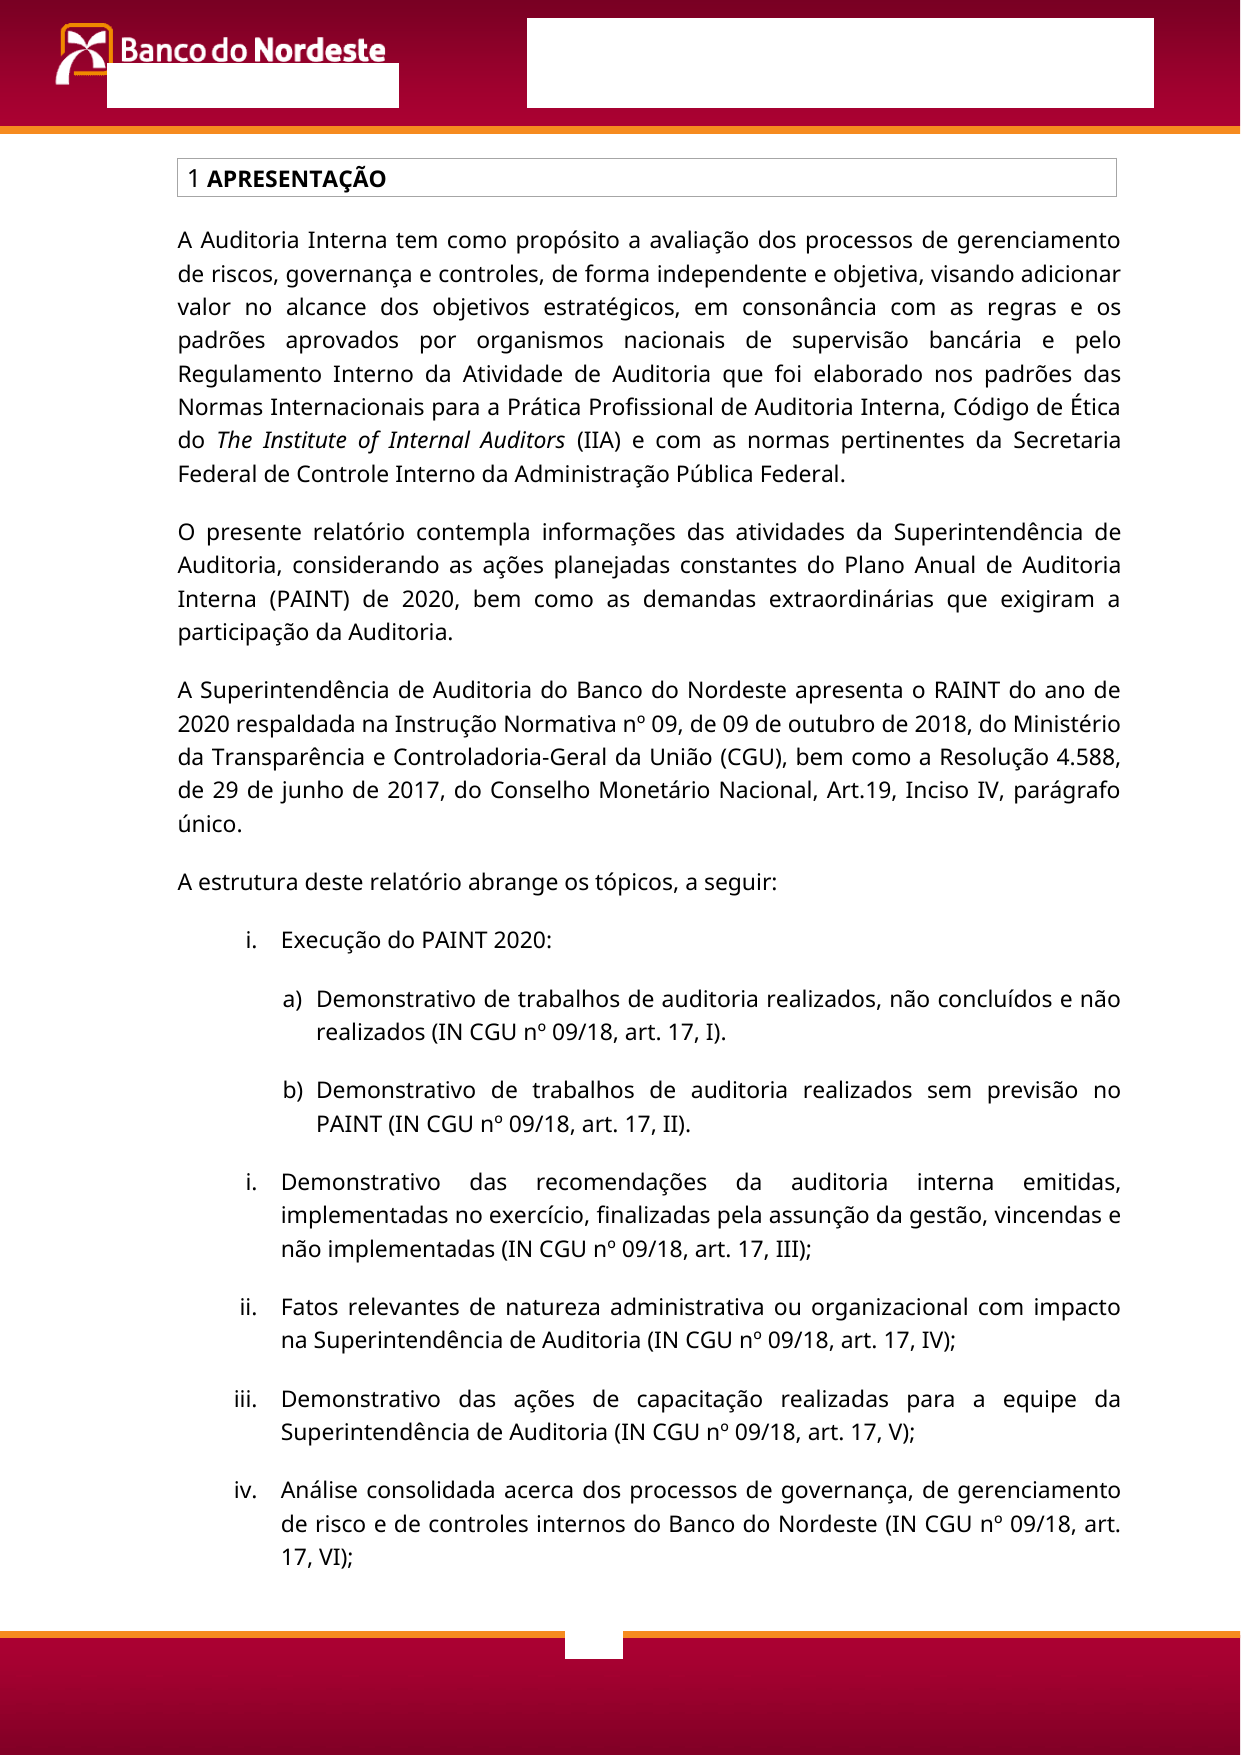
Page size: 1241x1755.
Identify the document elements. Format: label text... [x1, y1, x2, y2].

list Demonstrativo das ações de capacitação realizadas para a equipe da Superintendência de Auditoria (IN CGU nº 09/18, art. 17, V); [257, 1380, 1122, 1447]
list Demonstrativo de trabalhos de auditoria realizados, não concluídos e não realizados (IN CGU nº 09/18, art. 17, I). [282, 980, 1122, 1047]
list APRESENTAÇÃO [178, 159, 1116, 196]
list Demonstrativo das recomendações da auditoria interna emitidas, implementadas no exercício, finalizadas pela assunção da gestão, vincendas e não implementadas (IN CGU nº 09/18, art. 17, III); [257, 1164, 1122, 1264]
text A Superintendência de Auditoria do Banco do Nordeste apresenta o RAINT do ano de 2020 respaldada na Instrução Normativa nº 09, de 09 de outubro de 2018, do Ministério da Transparência e Controladoria-Geral da União (CGU), bem como a Resolução 4.588, de 29 de junho de 2017, do Conselho Monetário Nacional, Art.19, Inciso IV, parágrafo único. [177, 672, 1122, 839]
text A Auditoria Interna tem como propósito a avaliação dos processos de gerenciamento de riscos, governança e controles, de forma independente e objetiva, visando adicionar valor no alcance dos objetivos estratégicos, em consonância com as regras e os padrões aprovados por organismos nacionais de supervisão bancária e pelo Regulamento Interno da Atividade de Auditoria que foi elaborado nos padrões das Normas Internacionais para a Prática Profissional de Auditoria Interna, Código de Ética do The Institute of Internal Auditors (IIA) e com as normas pertinentes da Secretaria Federal de Controle Interno da Administração Pública Federal. [177, 222, 1122, 489]
list Execução do PAINT 2020: [257, 922, 1122, 955]
list Análise consolidada acerca dos processos de governança, de gerenciamento de risco e de controles internos do Banco do Nordeste (IN CGU nº 09/18, art. 17, VI); [257, 1472, 1122, 1572]
list Fatos relevantes de natureza administrativa ou organizacional com impacto na Superintendência de Auditoria (IN CGU nº 09/18, art. 17, IV); [257, 1289, 1122, 1355]
text A estrutura deste relatório abrange os tópicos, a seguir: [177, 864, 1122, 897]
picture [0, 0, 1241, 126]
text O presente relatório contempla informações das atividades da Superintendência de Auditoria, considerando as ações planejadas constantes do Plano Anual de Auditoria Interna (PAINT) de 2020, bem como as demandas extraordinárias que exigiram a participação da Auditoria. [177, 514, 1122, 647]
picture [0, 1638, 1241, 1755]
list Demonstrativo de trabalhos de auditoria realizados sem previsão no PAINT (IN CGU nº 09/18, art. 17, II). [282, 1072, 1122, 1139]
